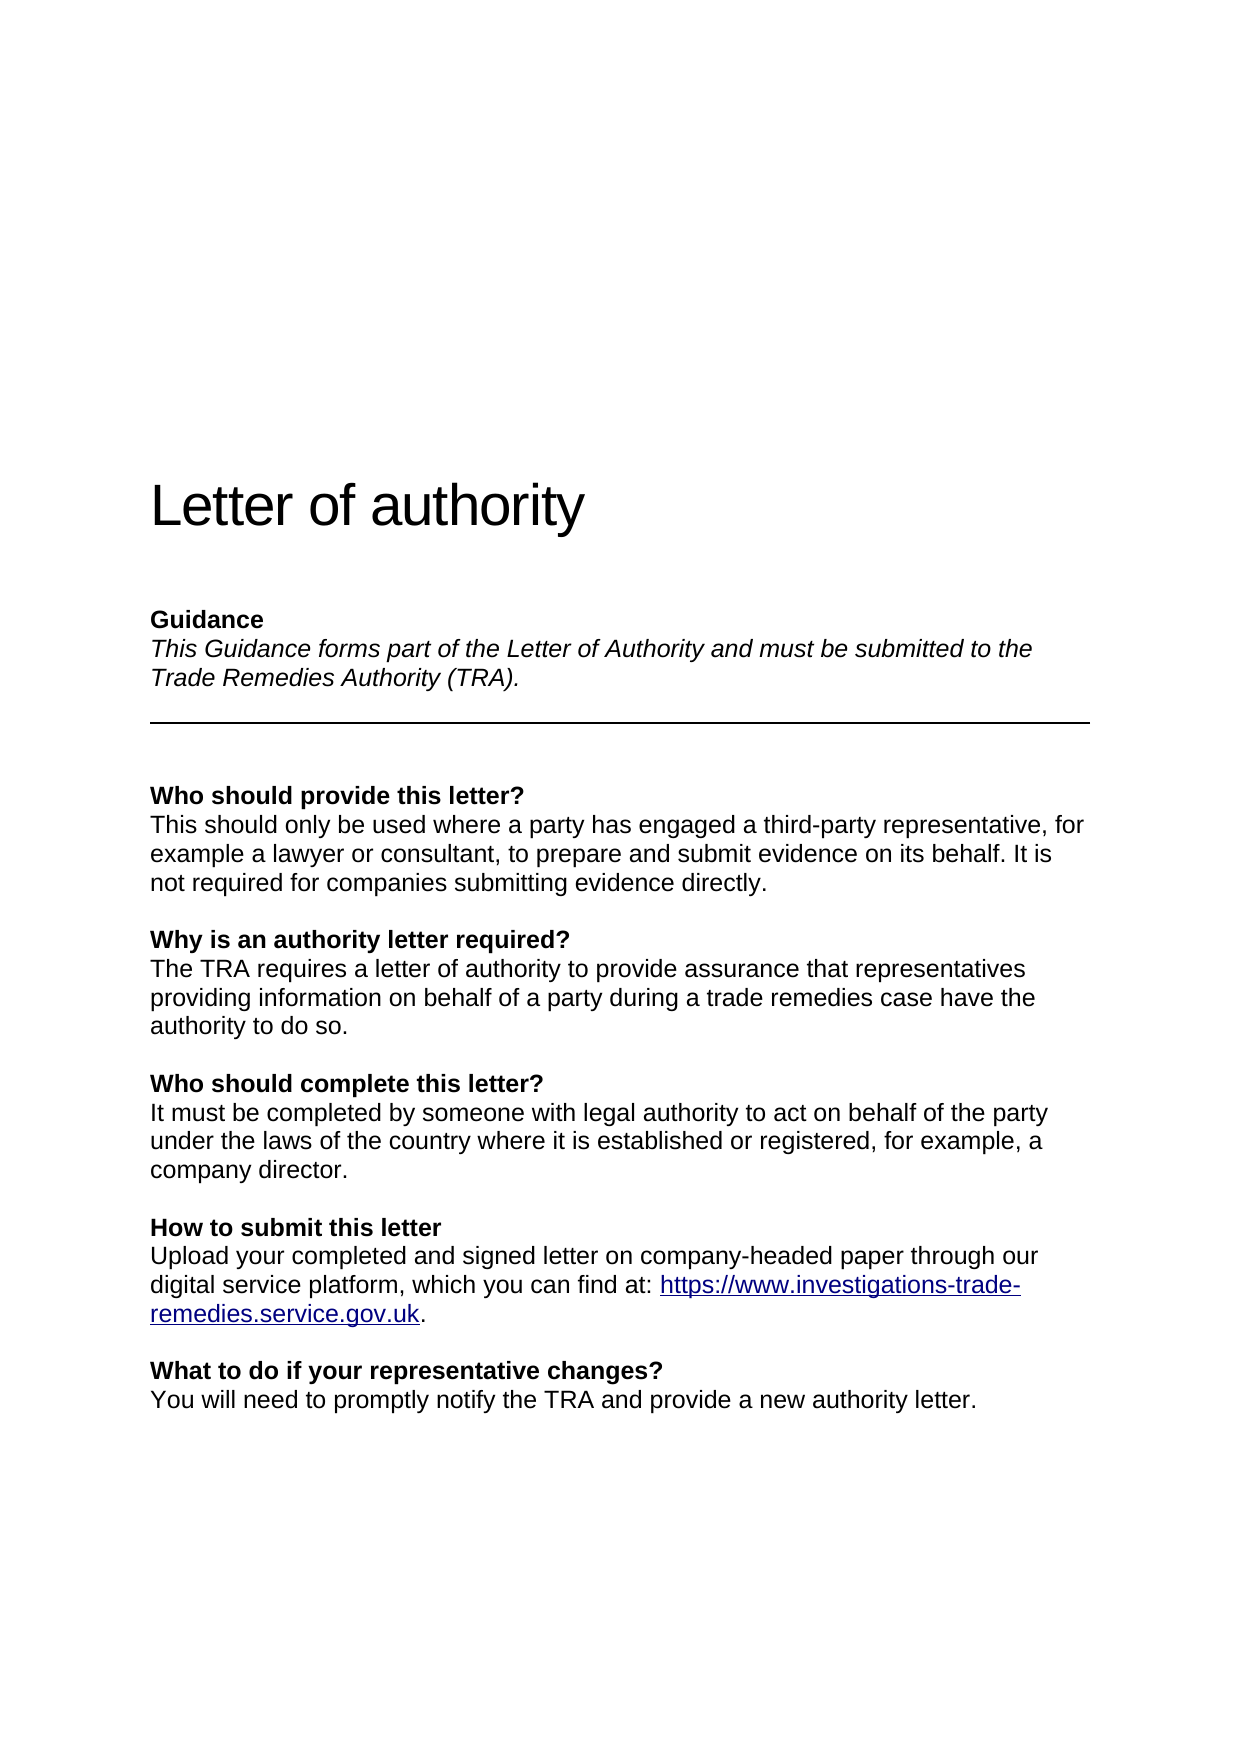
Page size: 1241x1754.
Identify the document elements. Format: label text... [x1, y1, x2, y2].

text Who should complete this letter? [150, 1069, 1090, 1098]
text Upload your completed and signed letter on company-headed paper through our digital service platform, which you can find at: https://www.investigations-trade-remedies.service.gov.uk. [150, 1241, 1090, 1328]
text It must be completed by someone with legal authority to act on behalf of the party under the laws of the country where it is established or registered, for example, a company director. [150, 1098, 1090, 1184]
text This Guidance forms part of the Letter of Authority and must be submitted to the Trade Remedies Authority (TRA). [150, 634, 1090, 689]
text What to do if your representative changes? [150, 1356, 1090, 1385]
text You will need to promptly notify the TRA and provide a new authority letter. [150, 1385, 1090, 1414]
text Guidance [150, 605, 1090, 634]
text How to submit this letter [150, 1213, 1090, 1241]
title Letter of authority [150, 471, 1090, 605]
